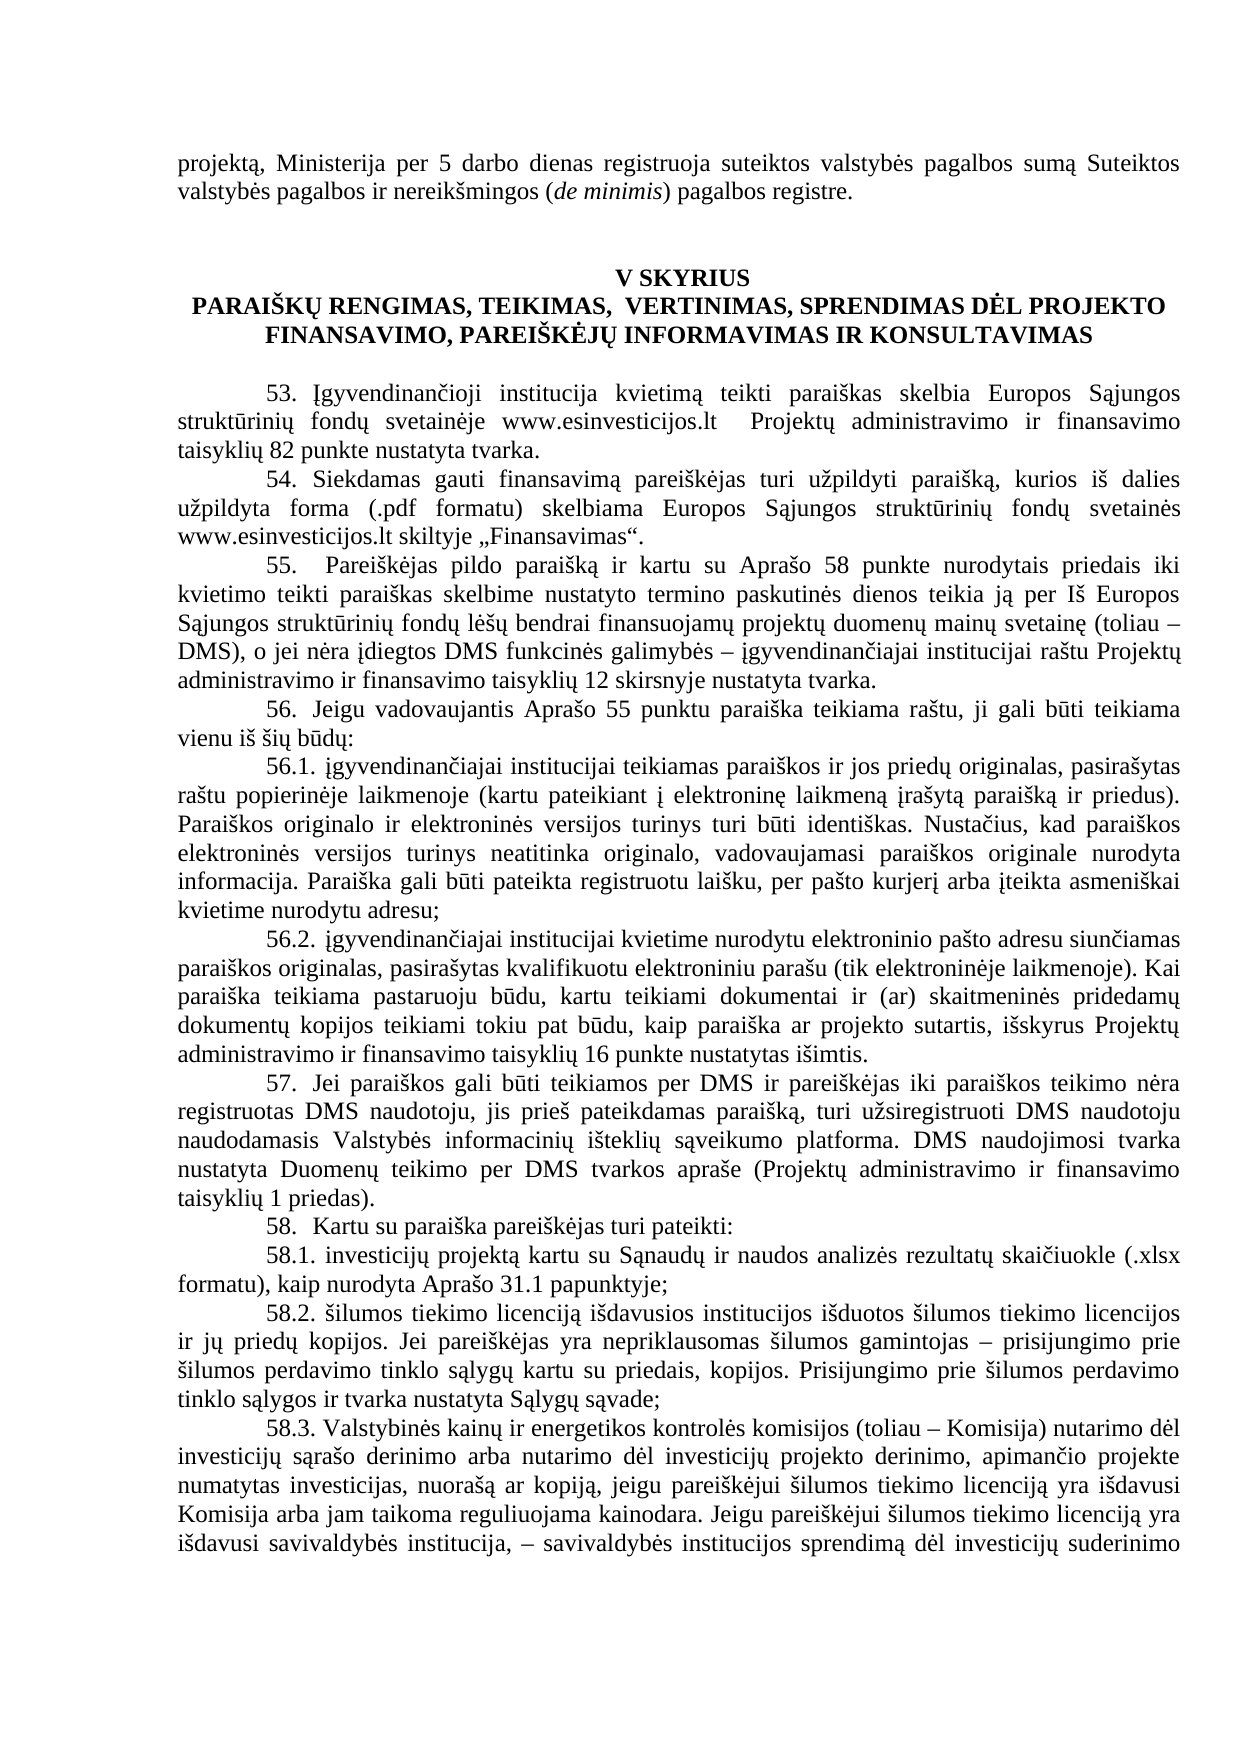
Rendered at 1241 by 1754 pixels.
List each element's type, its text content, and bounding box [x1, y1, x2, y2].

text 53. Įgyvendinančioji institucija kvietimą teikti paraiškas skelbia Europos Sąjungos struktūrinių fondų svetainėje www.esinvesticijos.lt Projektų administravimo ir finansavimo taisyklių 82 punkte nustatyta tvarka. [177, 378, 1181, 464]
text 54. Siekdamas gauti finansavimą pareiškėjas turi užpildyti paraišką, kurios iš dalies užpildyta forma (.pdf formatu) skelbiama Europos Sąjungos struktūrinių fondų svetainės www.esinvesticijos.lt skiltyje „Finansavimas“. [177, 464, 1181, 550]
text projektą, Ministerija per 5 darbo dienas registruoja suteiktos valstybės pagalbos sumą Suteiktos valstybės pagalbos ir nereikšmingos (de minimis) pagalbos registre. [177, 148, 1181, 205]
text 57. Jei paraiškos gali būti teikiamos per DMS ir pareiškėjas iki paraiškos teikimo nėra registruotas DMS naudotoju, jis prieš pateikdamas paraišką, turi užsiregistruoti DMS naudotoju naudodamasis Valstybės informacinių išteklių sąveikumo platforma. DMS naudojimosi tvarka nustatyta Duomenų teikimo per DMS tvarkos apraše (Projektų administravimo ir finansavimo taisyklių 1 priedas). [177, 1068, 1181, 1211]
text 58.1. investicijų projektą kartu su Sąnaudų ir naudos analizės rezultatų skaičiuokle (.xlsx formatu), kaip nurodyta Aprašo 31.1 papunktyje; [177, 1240, 1181, 1298]
text 56. Jeigu vadovaujantis Aprašo 55 punktu paraiška teikiama raštu, ji gali būti teikiama vienu iš šių būdų: [177, 694, 1181, 751]
text 55. Pareiškėjas pildo paraišką ir kartu su Aprašo 58 punkte nurodytais priedais iki kvietimo teikti paraiškas skelbime nustatyto termino paskutinės dienos teikia ją per Iš Europos Sąjungos struktūrinių fondų lėšų bendrai finansuojamų projektų duomenų mainų svetainę (toliau – DMS), o jei nėra įdiegtos DMS funkcinės galimybės – įgyvendinančiajai institucijai raštu Projektų administravimo ir finansavimo taisyklių 12 skirsnyje nustatyta tvarka. [177, 550, 1181, 694]
text PARAIŠKŲ RENGIMAS, TEIKIMAS, VERTINIMAS, SPRENDIMAS DĖL PROJEKTO FINANSAVIMO, PAREIŠKĖJŲ INFORMAVIMAS IR KONSULTAVIMAS [177, 291, 1181, 349]
text 56.1. įgyvendinančiajai institucijai teikiamas paraiškos ir jos priedų originalas, pasirašytas raštu popierinėje laikmenoje (kartu pateikiant į elektroninę laikmeną įrašytą paraišką ir priedus). Paraiškos originalo ir elektroninės versijos turinys turi būti identiškas. Nustačius, kad paraiškos elektroninės versijos turinys neatitinka originalo, vadovaujamasi paraiškos originale nurodyta informacija. Paraiška gali būti pateikta registruotu laišku, per pašto kurjerį arba įteikta asmeniškai kvietime nurodytu adresu; [177, 751, 1181, 924]
text 58.2. šilumos tiekimo licenciją išdavusios institucijos išduotos šilumos tiekimo licencijos ir jų priedų kopijos. Jei pareiškėjas yra nepriklausomas šilumos gamintojas – prisijungimo prie šilumos perdavimo tinklo sąlygų kartu su priedais, kopijos. Prisijungimo prie šilumos perdavimo tinklo sąlygos ir tvarka nustatyta Sąlygų sąvade; [177, 1298, 1181, 1413]
text 58.3. Valstybinės kainų ir energetikos kontrolės komisijos (toliau – Komisija) nutarimo dėl investicijų sąrašo derinimo arba nutarimo dėl investicijų projekto derinimo, apimančio projekte numatytas investicijas, nuorašą ar kopiją, jeigu pareiškėjui šilumos tiekimo licenciją yra išdavusi Komisija arba jam taikoma reguliuojama kainodara. Jeigu pareiškėjui šilumos tiekimo licenciją yra išdavusi savivaldybės institucija, – savivaldybės institucijos sprendimą dėl investicijų suderinimo [177, 1413, 1181, 1556]
text V SKYRIUS [177, 263, 1181, 291]
text 58. Kartu su paraiška pareiškėjas turi pateikti: [177, 1211, 1181, 1240]
text 56.2. įgyvendinančiajai institucijai kvietime nurodytu elektroninio pašto adresu siunčiamas paraiškos originalas, pasirašytas kvalifikuotu elektroniniu parašu (tik elektroninėje laikmenoje). Kai paraiška teikiama pastaruoju būdu, kartu teikiami dokumentai ir (ar) skaitmeninės pridedamų dokumentų kopijos teikiami tokiu pat būdu, kaip paraiška ar projekto sutartis, išskyrus Projektų administravimo ir finansavimo taisyklių 16 punkte nustatytas išimtis. [177, 924, 1181, 1068]
